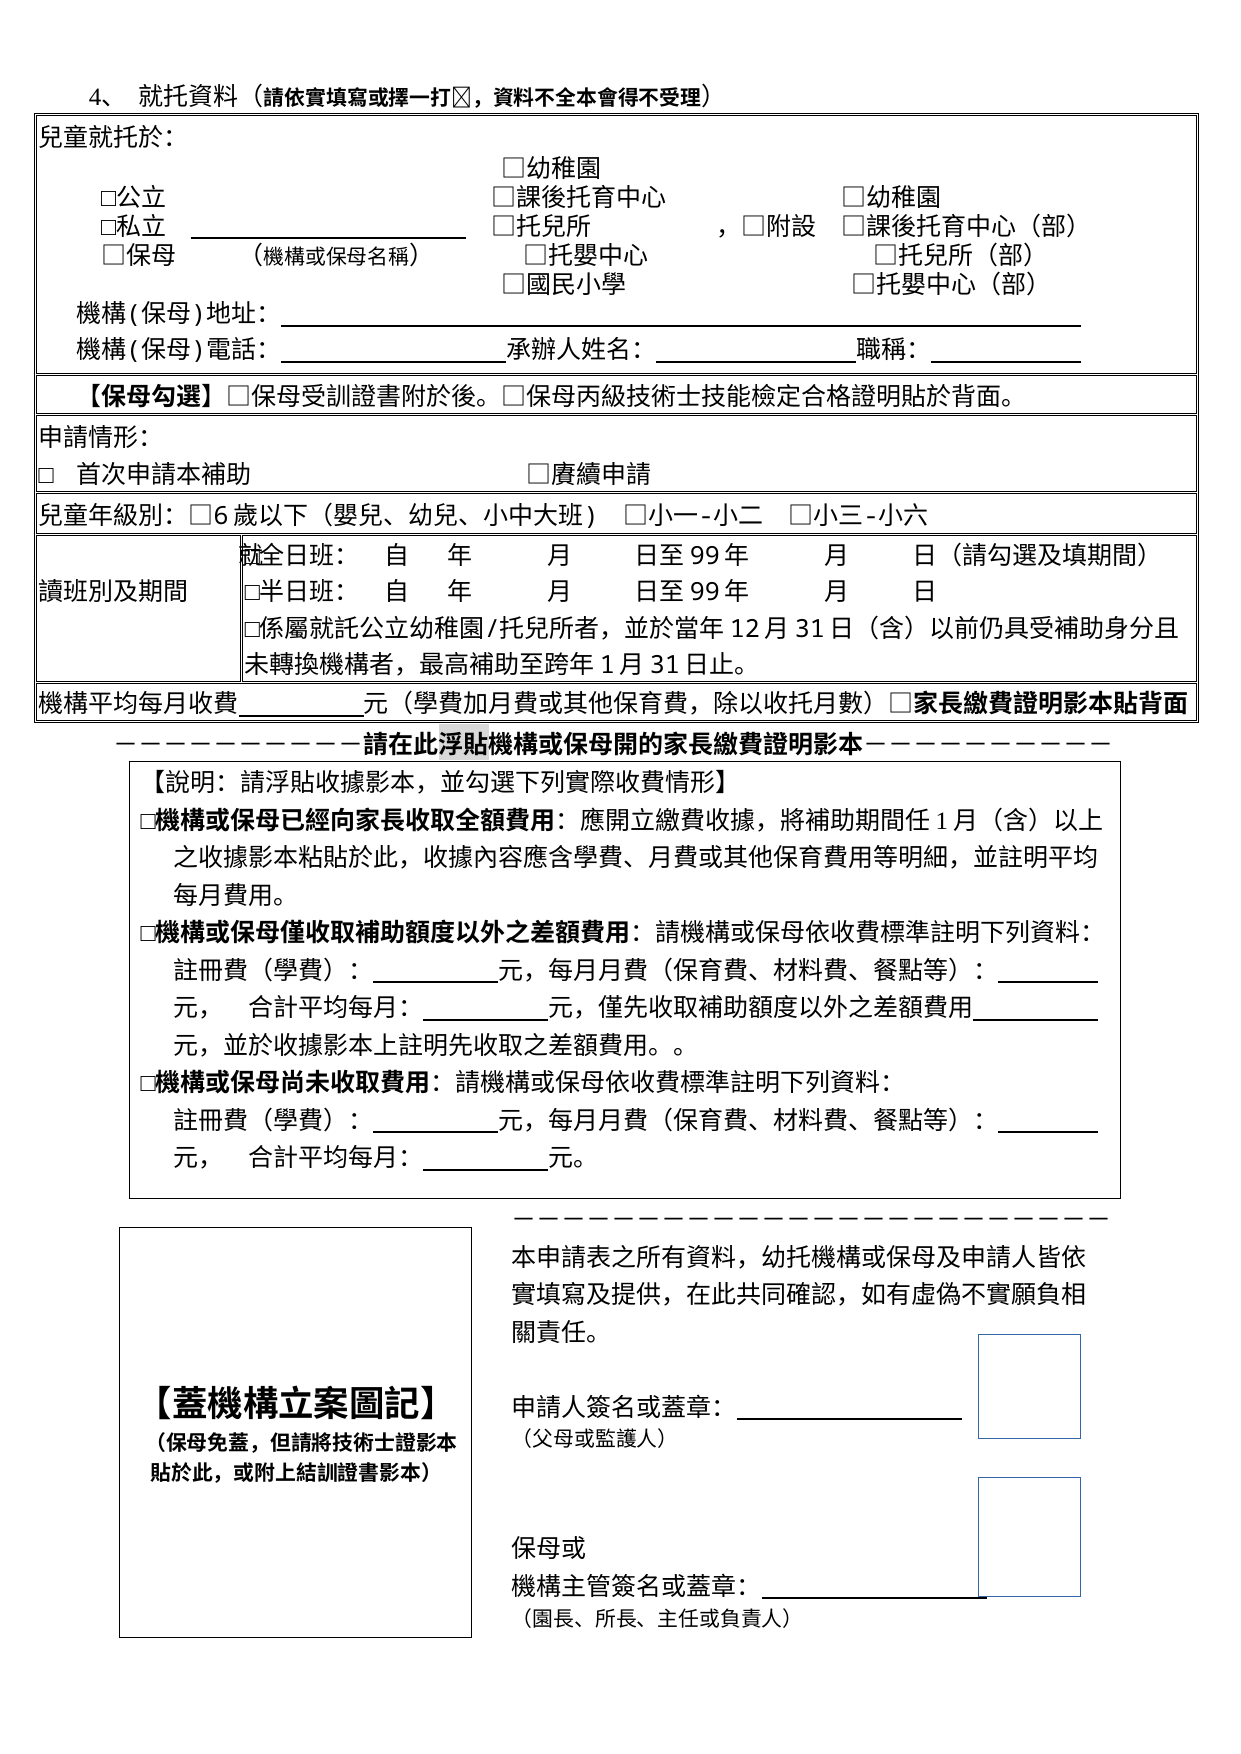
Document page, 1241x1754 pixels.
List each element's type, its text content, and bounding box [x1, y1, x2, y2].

table_header 兒童就托於： □幼稚園 □公立 □課後托育中心 □幼稚園 □私立 □托兒所 ，□附設 □課後托育中心（部） □保母 （機構或保母名稱） □托嬰中心 □托兒所（部） □國民小學 □托嬰中心（部） 機構(保母)地址： 機構(保母)電話： 承辦人姓名： 職稱： [37, 116, 1196, 372]
text （保母免蓋，但請將技術士證影本貼於此，或附上結訓證書影本） [129, 1426, 463, 1487]
table_cell 機構平均每月收費 元（學費加月費或其他保育費，除以收托月數）□家長繳費證明影本貼背面 [37, 684, 1196, 720]
text [1081, 1386, 1152, 1423]
text －－－－－－－－－－請在此浮貼機構或保母開的家長繳費證明影本－－－－－－－－－－ [89, 723, 1152, 761]
text 申請人簽名或蓋章： [511, 1386, 978, 1423]
text 保母或 [511, 1528, 978, 1565]
text [1081, 1528, 1152, 1565]
text 【蓋機構立案圖記】 [129, 1375, 463, 1426]
text －－－－－－－－－－－－－－－－－－－－－－－－ [106, 1198, 1152, 1236]
text （父母或監護人） [512, 1423, 1152, 1453]
list 就托資料（請依實填寫或擇一打，資料不全本會得不受理） [89, 77, 1152, 113]
table_cell □全日班： 自 年 月 日至99年 月 日（請勾選及填期間） □半日班： 自 年 月 日至99年 月 日 □係屬就託公立幼稚園/托兒所者，並於當年12月31日（含）以前仍具受補助身分且未轉換機構者，最高補助至跨年1月31日止。 [243, 536, 1196, 681]
table_cell 申請情形： 首次申請本補助 □賡續申請 [37, 416, 1196, 491]
table_cell 就讀班別及期間 [37, 536, 240, 681]
text （園長、所長、主任或負責人） [512, 1603, 1152, 1632]
table_header 【說明：請浮貼收據影本，並勾選下列實際收費情形】 □機構或保母已經向家長收取全額費用：應開立繳費收據，將補助期間任1月（含）以上之收據影本粘貼於此，收據內容應含學費、月費或其他保育費用等明細，並註明平均每月費用。 □機構或保母僅收取補助額度以外之差額費用：請機構或保母依收費標準註明下列資料： 註冊費（學費）： 元，每月月費（保育費、材料費、餐點等）： 元， 合計平均每月： 元，僅先收取補助額度以外之差額費用 元，並於收據影本上註明先收取之差額費用。。 □機構或保母尚未收取費用：請機構或保母依收費標準註明下列資料： 註冊費（學費）： 元，每月月費（保育費、材料費、餐點等）： 元， 合計平均每月： 元。 [130, 762, 1120, 1197]
table_cell 【保母勾選】□保母受訓證書附於後。□保母丙級技術士技能檢定合格證明貼於背面。 [37, 376, 1196, 413]
text －－－－－－－－－－－－－－－－－－－－－－－－ [120, 1228, 471, 1637]
table_cell 兒童年級別：□6歲以下（嬰兒、幼兒、小中大班) □小一-小二 □小三-小六 [37, 494, 1196, 532]
text 本申請表之所有資料，幼托機構或保母及申請人皆依實填寫及提供，在此共同確認，如有虛偽不實願負相關責任。 [511, 1236, 1109, 1348]
text 機構主管簽名或蓋章： [511, 1565, 1152, 1603]
